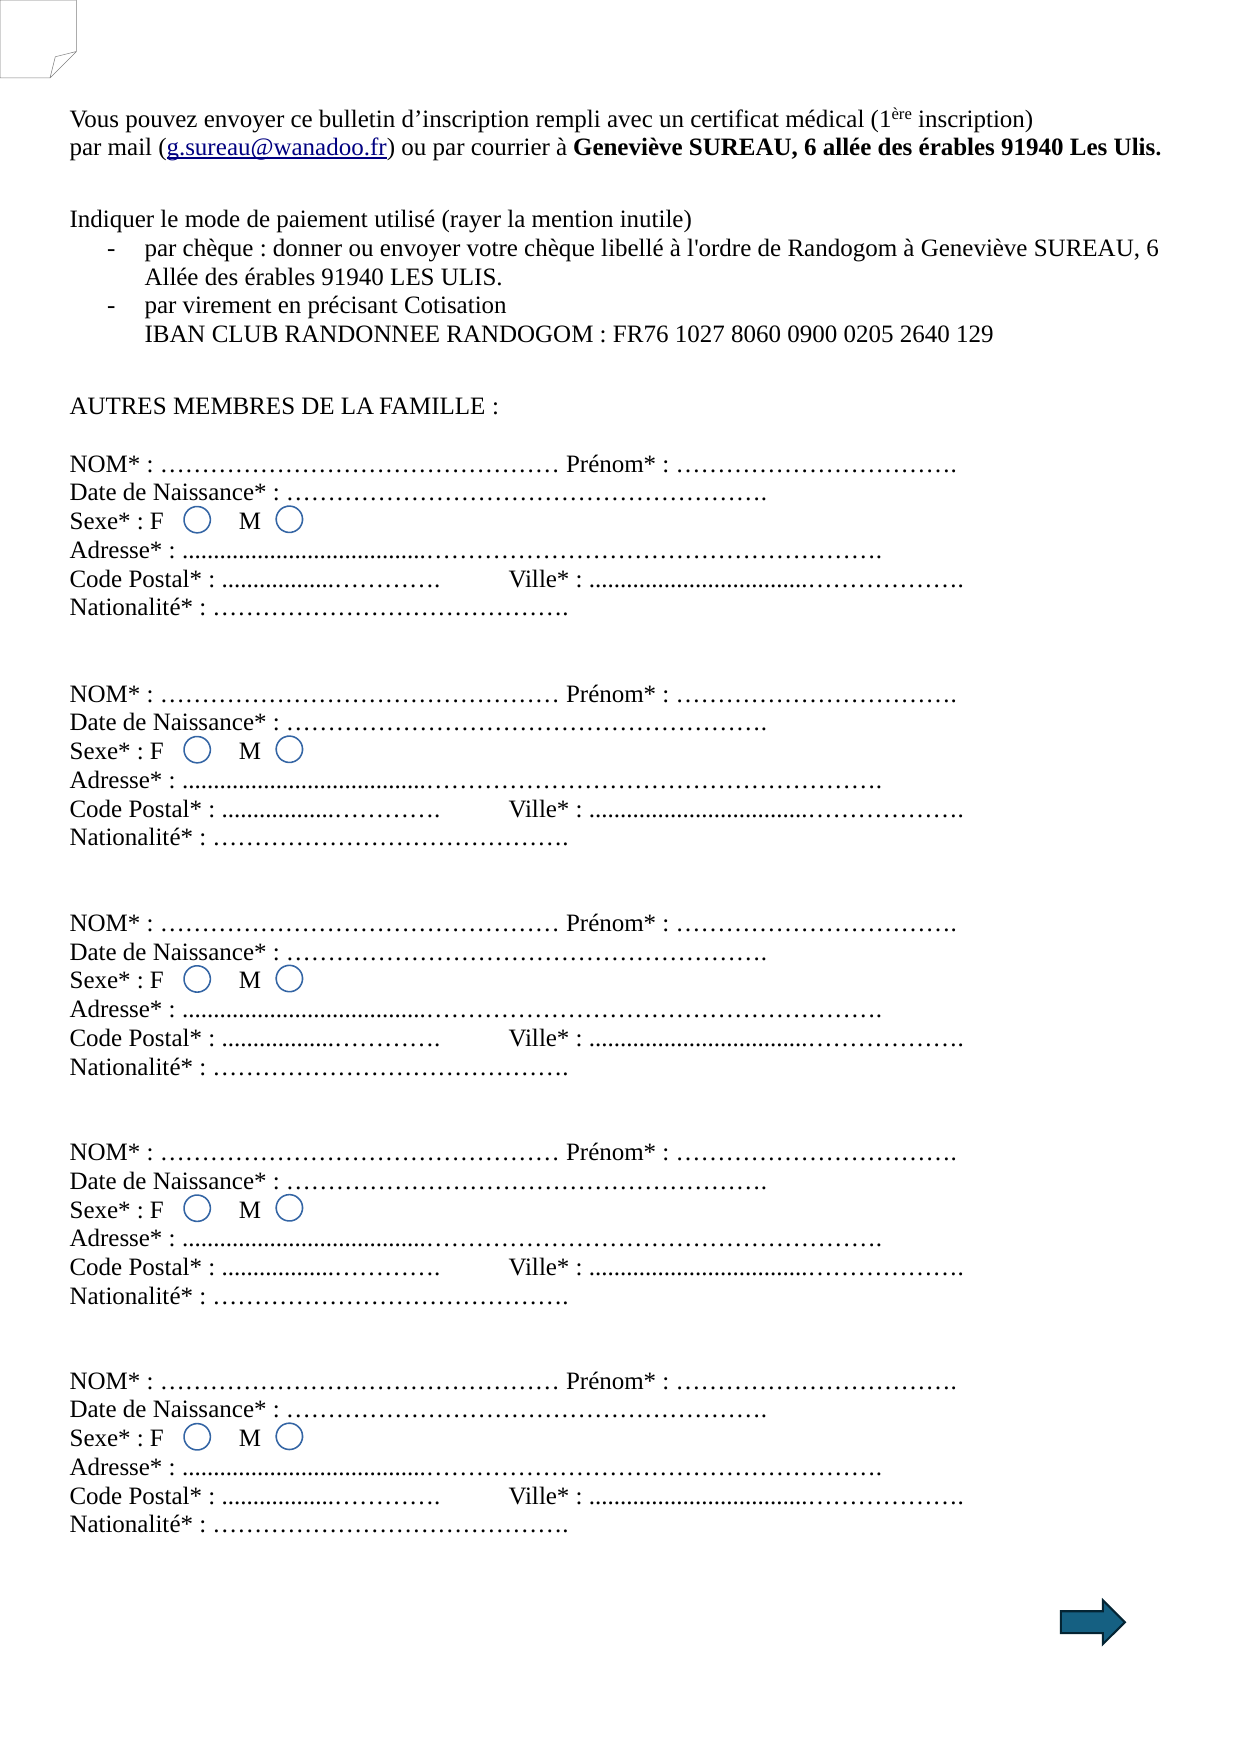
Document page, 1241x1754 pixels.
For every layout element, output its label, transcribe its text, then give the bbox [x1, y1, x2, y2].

text Adresse* : .......................................………………………………………………. [69, 1452, 1161, 1481]
text Date de Naissance* : …………………………………………………. [69, 937, 1161, 966]
text Sexe* : F M [69, 506, 1161, 535]
text Adresse* : .......................................………………………………………………. [69, 535, 1161, 564]
text Sexe* : F [69, 1195, 195, 1223]
text Sexe* : F M [69, 736, 1161, 765]
text par mail (g.sureau@wanadoo.fr) ou par courrier à Geneviève SUREAU, 6 allée des érables 91940 Les Ulis. [69, 132, 1161, 161]
text Nationalité* : ……………………………………. [69, 1052, 1161, 1081]
text Indiquer le mode de paiement utilisé (rayer la mention inutile) [69, 204, 1161, 233]
text Adresse* : .......................................………………………………………………. [69, 1223, 1161, 1252]
text Sexe* : F M [69, 1423, 1161, 1452]
text NOM* : ………………………………………… Prénom* : ……………………………. [69, 908, 1161, 937]
text Code Postal* : ..................…………. Ville* : ...................................………………. [69, 564, 1161, 592]
text IBAN CLUB RANDONNEE RANDOGOM : FR76 1027 8060 0900 0205 2640 129 [144, 319, 1161, 348]
list par virement en précisant Cotisation [107, 291, 1161, 319]
text NOM* : ………………………………………… Prénom* : ……………………………. [69, 1137, 1161, 1166]
text [185, 1196, 209, 1220]
text Code Postal* : ..................…………. Ville* : ...................................………………. [69, 1481, 1161, 1509]
text Date de Naissance* : …………………………………………………. [69, 477, 1161, 506]
text Code Postal* : ..................…………. Ville* : ...................................………………. [69, 794, 1161, 822]
text Adresse* : .......................................………………………………………………. [69, 765, 1161, 794]
text NOM* : ………………………………………… Prénom* : ……………………………. [69, 1366, 1161, 1394]
text Vous pouvez envoyer ce bulletin d’inscription rempli avec un certificat médical (1ère inscription) [69, 104, 1161, 132]
text Date de Naissance* : …………………………………………………. [69, 707, 1161, 736]
text NOM* : ………………………………………… Prénom* : ……………………………. [69, 679, 1161, 707]
text Date de Naissance* : …………………………………………………. [69, 1394, 1161, 1423]
text Sexe* : F M [69, 966, 1161, 994]
text AUTRES MEMBRES DE LA FAMILLE : [69, 391, 1161, 420]
text Adresse* : .......................................………………………………………………. [69, 994, 1161, 1023]
text NOM* : ………………………………………… Prénom* : ……………………………. [69, 449, 1161, 477]
text M [200, 1195, 1161, 1223]
text Date de Naissance* : …………………………………………………. [69, 1166, 1161, 1195]
text Nationalité* : ……………………………………. [69, 1281, 1161, 1310]
text Nationalité* : ……………………………………. [69, 592, 1161, 621]
list par chèque : donner ou envoyer votre chèque libellé à l'ordre de Randogom à Geneviève SUREAU, 6 Allée des érables 91940 LES ULIS. [107, 233, 1161, 291]
text Nationalité* : ……………………………………. [69, 1509, 1161, 1538]
text Code Postal* : ..................…………. Ville* : ...................................………………. [69, 1252, 1161, 1281]
text Nationalité* : ……………………………………. [69, 822, 1161, 851]
text Code Postal* : ..................…………. Ville* : ...................................………………. [69, 1023, 1161, 1052]
